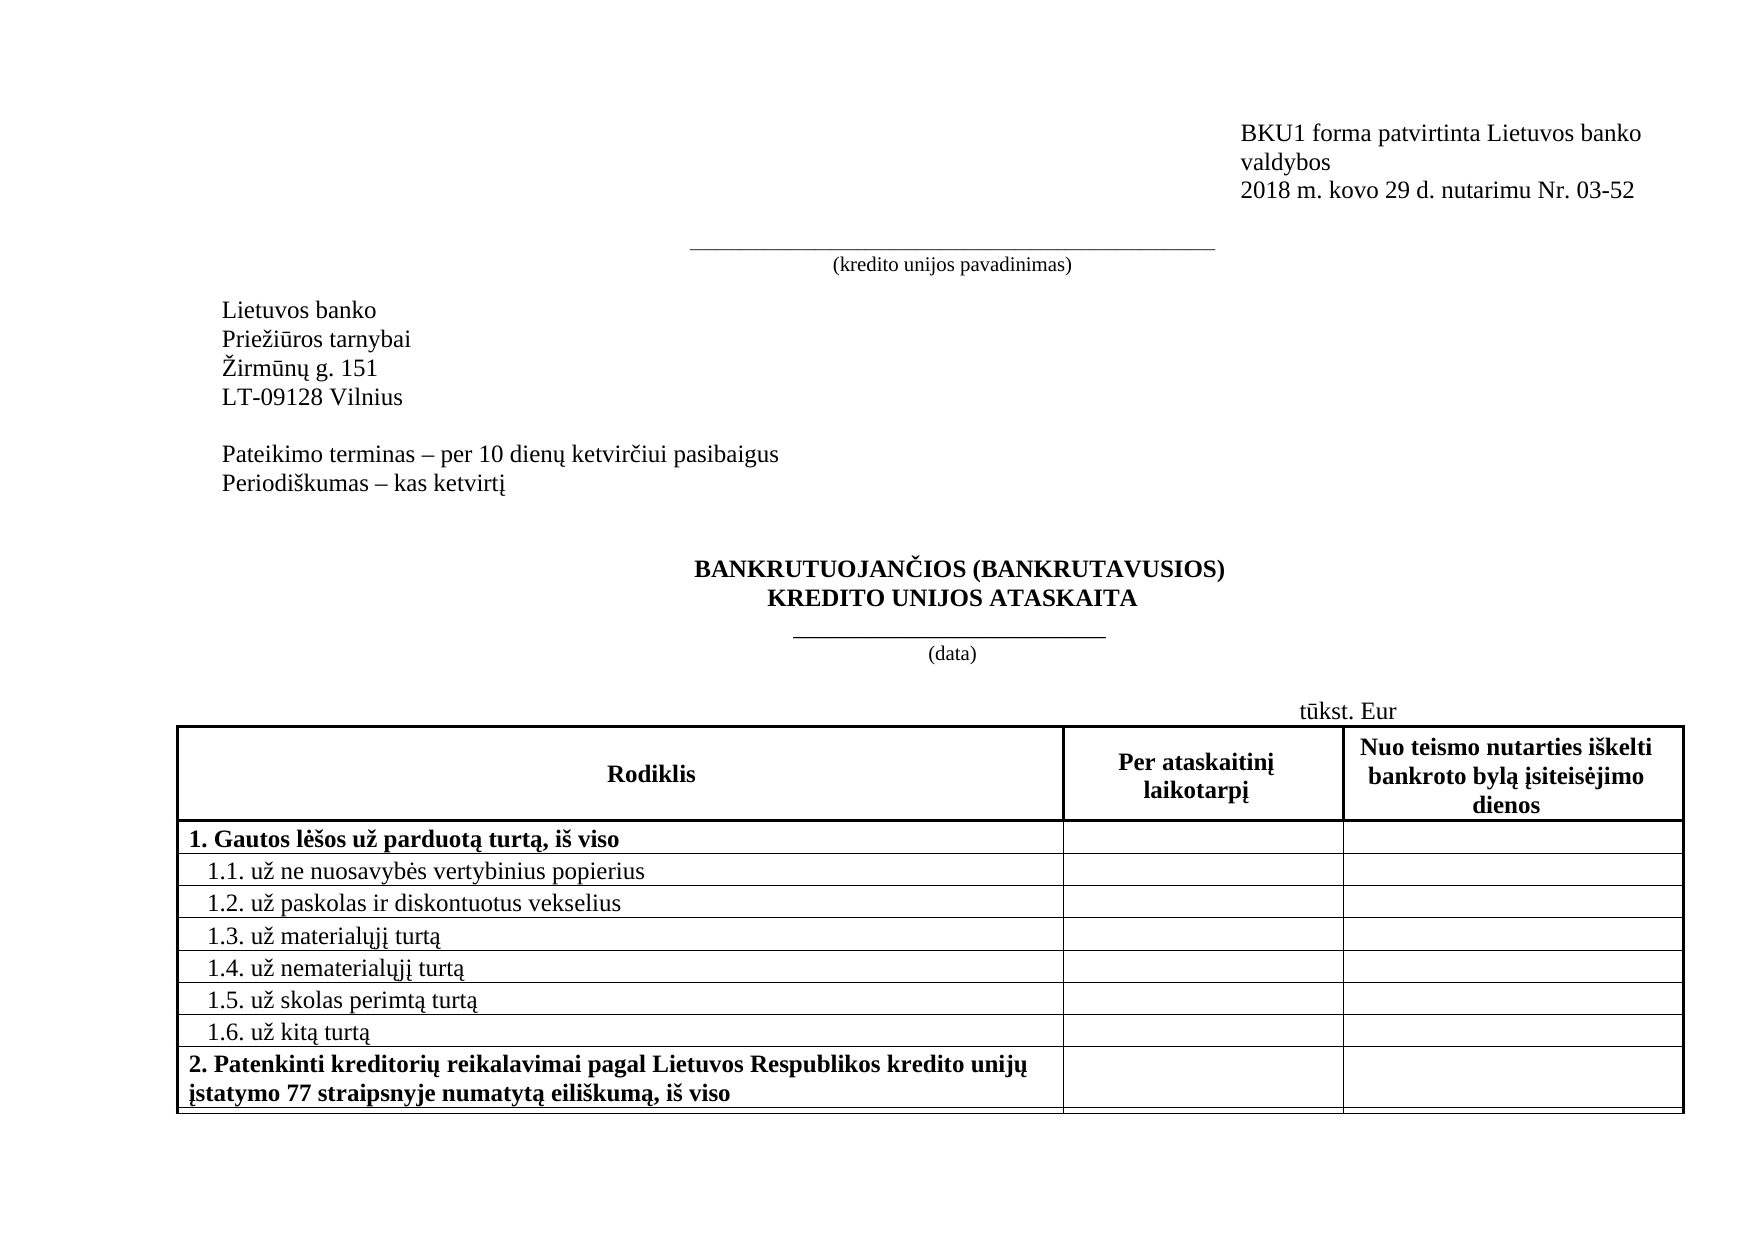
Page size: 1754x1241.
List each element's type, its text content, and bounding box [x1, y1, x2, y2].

table_cell [1064, 822, 1343, 853]
table_cell [1064, 854, 1343, 885]
table_cell 1.4. už nematerialųjį turtą [179, 951, 1063, 982]
table_cell [1064, 1015, 1343, 1046]
table_cell 1.2. už paskolas ir diskontuotus vekselius [179, 886, 1063, 917]
text 2018 m. kovo 29 d. nutarimu Nr. 03-52 [1240, 176, 1742, 204]
text Lietuvos banko [177, 296, 1742, 324]
table_cell 1.1. už ne nuosavybės vertybinius popierius [179, 854, 1063, 885]
table_header Per ataskaitinį laikotarpį [1065, 728, 1342, 819]
table_header Rodiklis [179, 728, 1062, 819]
text BANKRUTUOJANČIOS (BANKRUTAVUSIOS) [177, 554, 1742, 583]
table_cell [1344, 918, 1682, 949]
text KREDITO UNIJOS ATASKAITA [162, 583, 1742, 612]
text Periodiškumas – kas ketvirtį [177, 468, 1742, 497]
table_cell [1344, 1047, 1682, 1107]
table_cell 1. Gautos lėšos už parduotą turtą, iš viso [179, 822, 1063, 853]
text _________________________ [162, 612, 1742, 641]
table_cell 1.6. už kitą turtą [179, 1015, 1063, 1046]
table_cell [179, 1108, 1063, 1113]
table_cell [1064, 1108, 1343, 1113]
table_cell [1344, 951, 1682, 982]
table_cell [1064, 918, 1343, 949]
text (kredito unijos pavadinimas) [162, 252, 1742, 276]
table_cell [1064, 983, 1343, 1014]
table_header Nuo teismo nutarties iškelti bankroto bylą įsiteisėjimo dienos [1345, 728, 1682, 819]
table_cell 1.3. už materialųjį turtą [179, 918, 1063, 949]
table_cell [1064, 1047, 1343, 1107]
table_cell [1344, 822, 1682, 853]
text BKU1 forma patvirtinta Lietuvos banko valdybos [1240, 118, 1680, 176]
table_cell [1064, 886, 1343, 917]
table_cell [1344, 1015, 1682, 1046]
table_cell [1064, 951, 1343, 982]
text Pateikimo terminas – per 10 dienų ketvirčiui pasibaigus [177, 439, 1742, 468]
text LT-09128 Vilnius [177, 382, 1742, 411]
text (data) [162, 641, 1742, 664]
table_cell [1344, 854, 1682, 885]
table_cell 1.5. už skolas perimtą turtą [179, 983, 1063, 1014]
text Priežiūros tarnybai [177, 324, 1742, 353]
table_cell [1344, 886, 1682, 917]
table_cell [1344, 983, 1682, 1014]
table_cell 2. Patenkinti kreditorių reikalavimai pagal Lietuvos Respublikos kredito unijų įstatymo 77 straipsnyje numatytą eiliškumą, iš viso [179, 1047, 1063, 1107]
table_cell [1344, 1108, 1682, 1113]
text _______________________________________________________________ [162, 233, 1742, 252]
text Žirmūnų g. 151 [177, 353, 1742, 382]
text tūkst. Eur [177, 696, 1742, 724]
